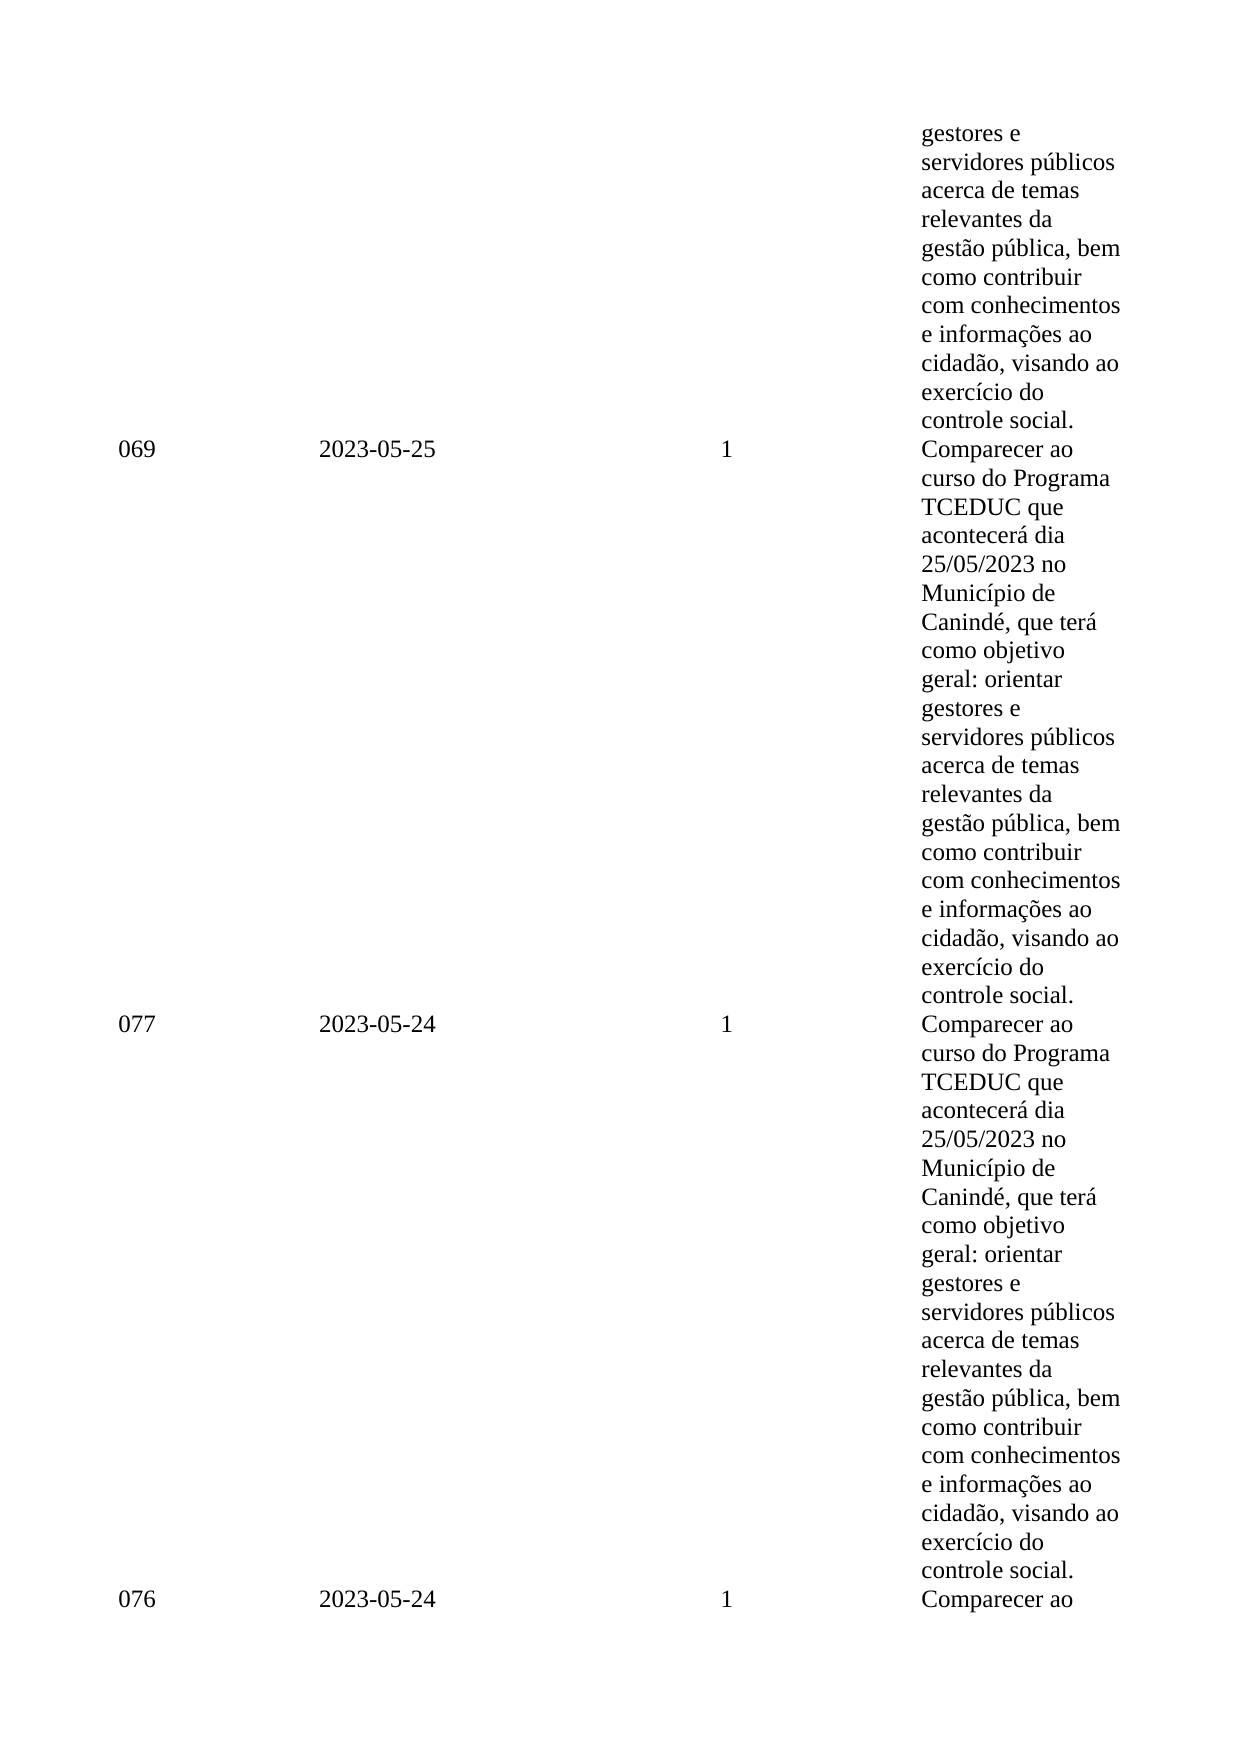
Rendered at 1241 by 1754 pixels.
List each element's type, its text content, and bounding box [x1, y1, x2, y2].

table_cell Comparecer ao curso do Programa TCEDUC que acontecerá dia 25/05/2023 no Município de Canindé, que terá como objetivo geral: orientar gestores e servidores públicos acerca de temas relevantes da gestão pública, bem como contribuir com conhecimentos e informações ao cidadão, visando ao exercício do controle social. [921, 434, 1122, 1009]
table_cell 1 [720, 434, 921, 1009]
table_cell 076 [118, 1584, 319, 1613]
table_cell [520, 1009, 720, 1584]
table_cell 2023-05-24 [319, 1009, 519, 1584]
table_cell Comparecer ao [921, 1584, 1122, 1613]
table_cell [118, 118, 319, 434]
table_cell Comparecer ao curso do Programa TCEDUC que acontecerá dia 25/05/2023 no Município de Canindé, que terá como objetivo geral: orientar gestores e servidores públicos acerca de temas relevantes da gestão pública, bem como contribuir com conhecimentos e informações ao cidadão, visando ao exercício do controle social. [921, 1009, 1122, 1584]
table_cell [319, 118, 519, 434]
table_cell 077 [118, 1009, 319, 1584]
table_cell gestores e servidores públicos acerca de temas relevantes da gestão pública, bem como contribuir com conhecimentos e informações ao cidadão, visando ao exercício do controle social. [921, 118, 1122, 434]
table_cell 1 [720, 1009, 921, 1584]
table_cell 2023-05-25 [319, 434, 519, 1009]
table_cell [520, 1584, 720, 1613]
table_cell 1 [720, 1584, 921, 1613]
table_cell 2023-05-24 [319, 1584, 519, 1613]
table_cell [520, 434, 720, 1009]
table_cell [720, 118, 921, 434]
table_cell 069 [118, 434, 319, 1009]
table_cell [520, 118, 720, 434]
